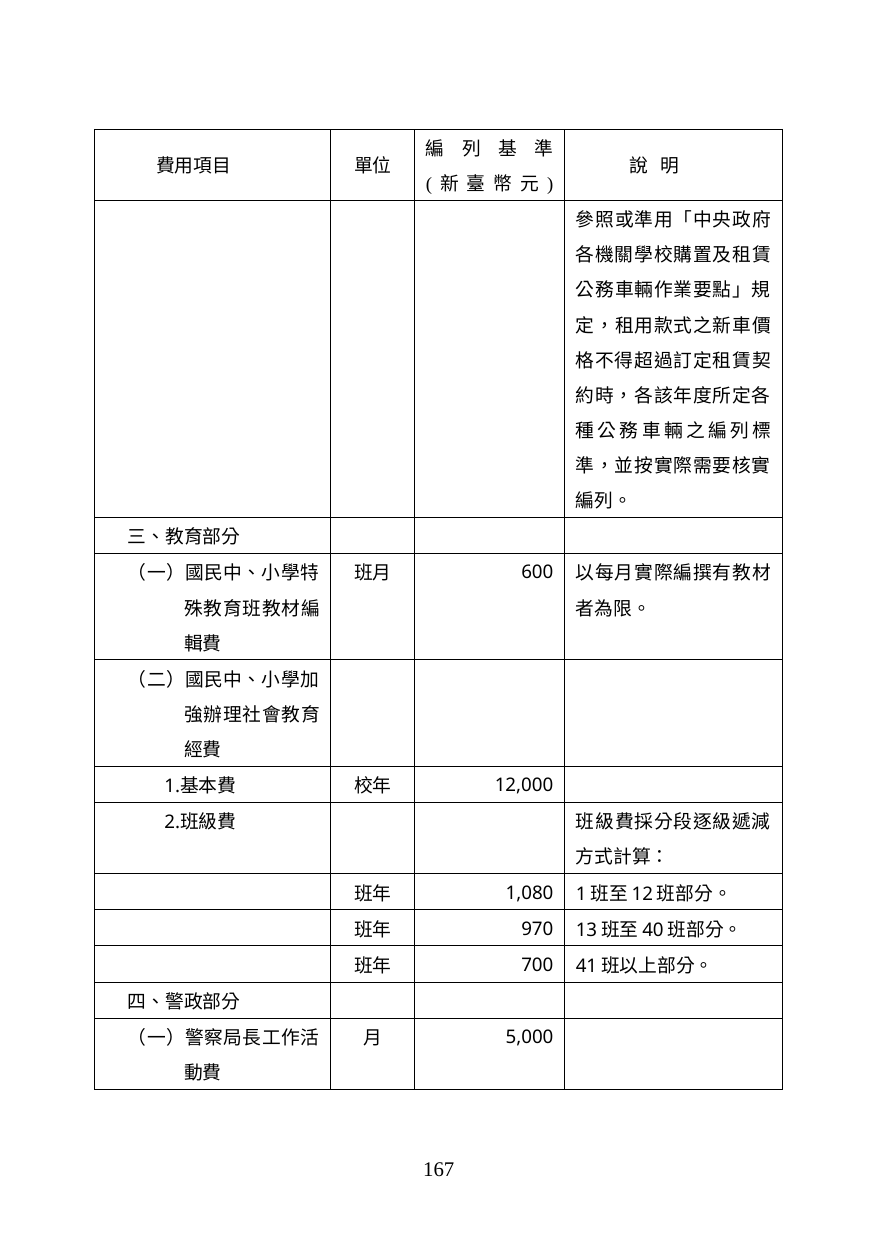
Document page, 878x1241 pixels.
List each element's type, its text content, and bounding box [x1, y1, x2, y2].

table_cell 班年 [331, 910, 414, 945]
table_cell [331, 660, 414, 766]
table_cell 41班以上部分。 [565, 946, 782, 982]
table_cell 以每月實際編撰有教材者為限。 [565, 554, 782, 659]
table_cell [331, 803, 414, 873]
table_cell [565, 660, 782, 766]
table_cell [565, 518, 782, 553]
table_cell [415, 660, 564, 766]
table_cell [415, 201, 564, 517]
table_cell 班年 [331, 874, 414, 909]
table_cell [331, 201, 414, 517]
table_cell [331, 518, 414, 553]
table_cell [415, 803, 564, 873]
table_cell （二）國民中、小學加強辦理社會教育經費 [95, 660, 330, 766]
table_header 編列基準 (新臺幣元) [415, 130, 564, 200]
table_cell 校年 [331, 767, 414, 802]
table_cell 5,000 [415, 1019, 564, 1089]
table_cell [95, 201, 330, 517]
table_cell （一）警察局長工作活動費 [95, 1019, 330, 1089]
table_cell [415, 983, 564, 1018]
table_cell 四、警政部分 [95, 983, 330, 1018]
table_cell 班月 [331, 554, 414, 659]
table_header 單位 [331, 130, 414, 200]
table_cell [565, 767, 782, 802]
table_cell [565, 983, 782, 1018]
table_cell 班級費採分段逐級遞減方式計算： [565, 803, 782, 873]
table_cell 班年 [331, 946, 414, 982]
table_cell 參照或準用「中央政府各機關學校購置及租賃公務車輛作業要點」規定，租用款式之新車價格不得超過訂定租賃契約時，各該年度所定各種公務車輛之編列標準，並按實際需要核實編列。 [565, 201, 782, 517]
table_cell 三、教育部分 [95, 518, 330, 553]
table_cell 月 [331, 1019, 414, 1089]
table_cell 1班至12班部分。 [565, 874, 782, 909]
table_cell [565, 1019, 782, 1089]
table_cell 2.班級費 [95, 803, 330, 873]
table_cell [95, 946, 330, 982]
table_cell 13班至40班部分。 [565, 910, 782, 945]
table_cell [415, 518, 564, 553]
table_cell 1,080 [415, 874, 564, 909]
table_cell 600 [415, 554, 564, 659]
table_cell 700 [415, 946, 564, 982]
table_header 說 明 [565, 130, 782, 200]
table_cell （一）國民中、小學特殊教育班教材編輯費 [95, 554, 330, 659]
table_cell 12,000 [415, 767, 564, 802]
table_cell [331, 983, 414, 1018]
table_cell 1.基本費 [95, 767, 330, 802]
table_header 費用項目 [95, 130, 330, 200]
table_cell [95, 874, 330, 909]
table_cell [95, 910, 330, 945]
table_cell 970 [415, 910, 564, 945]
